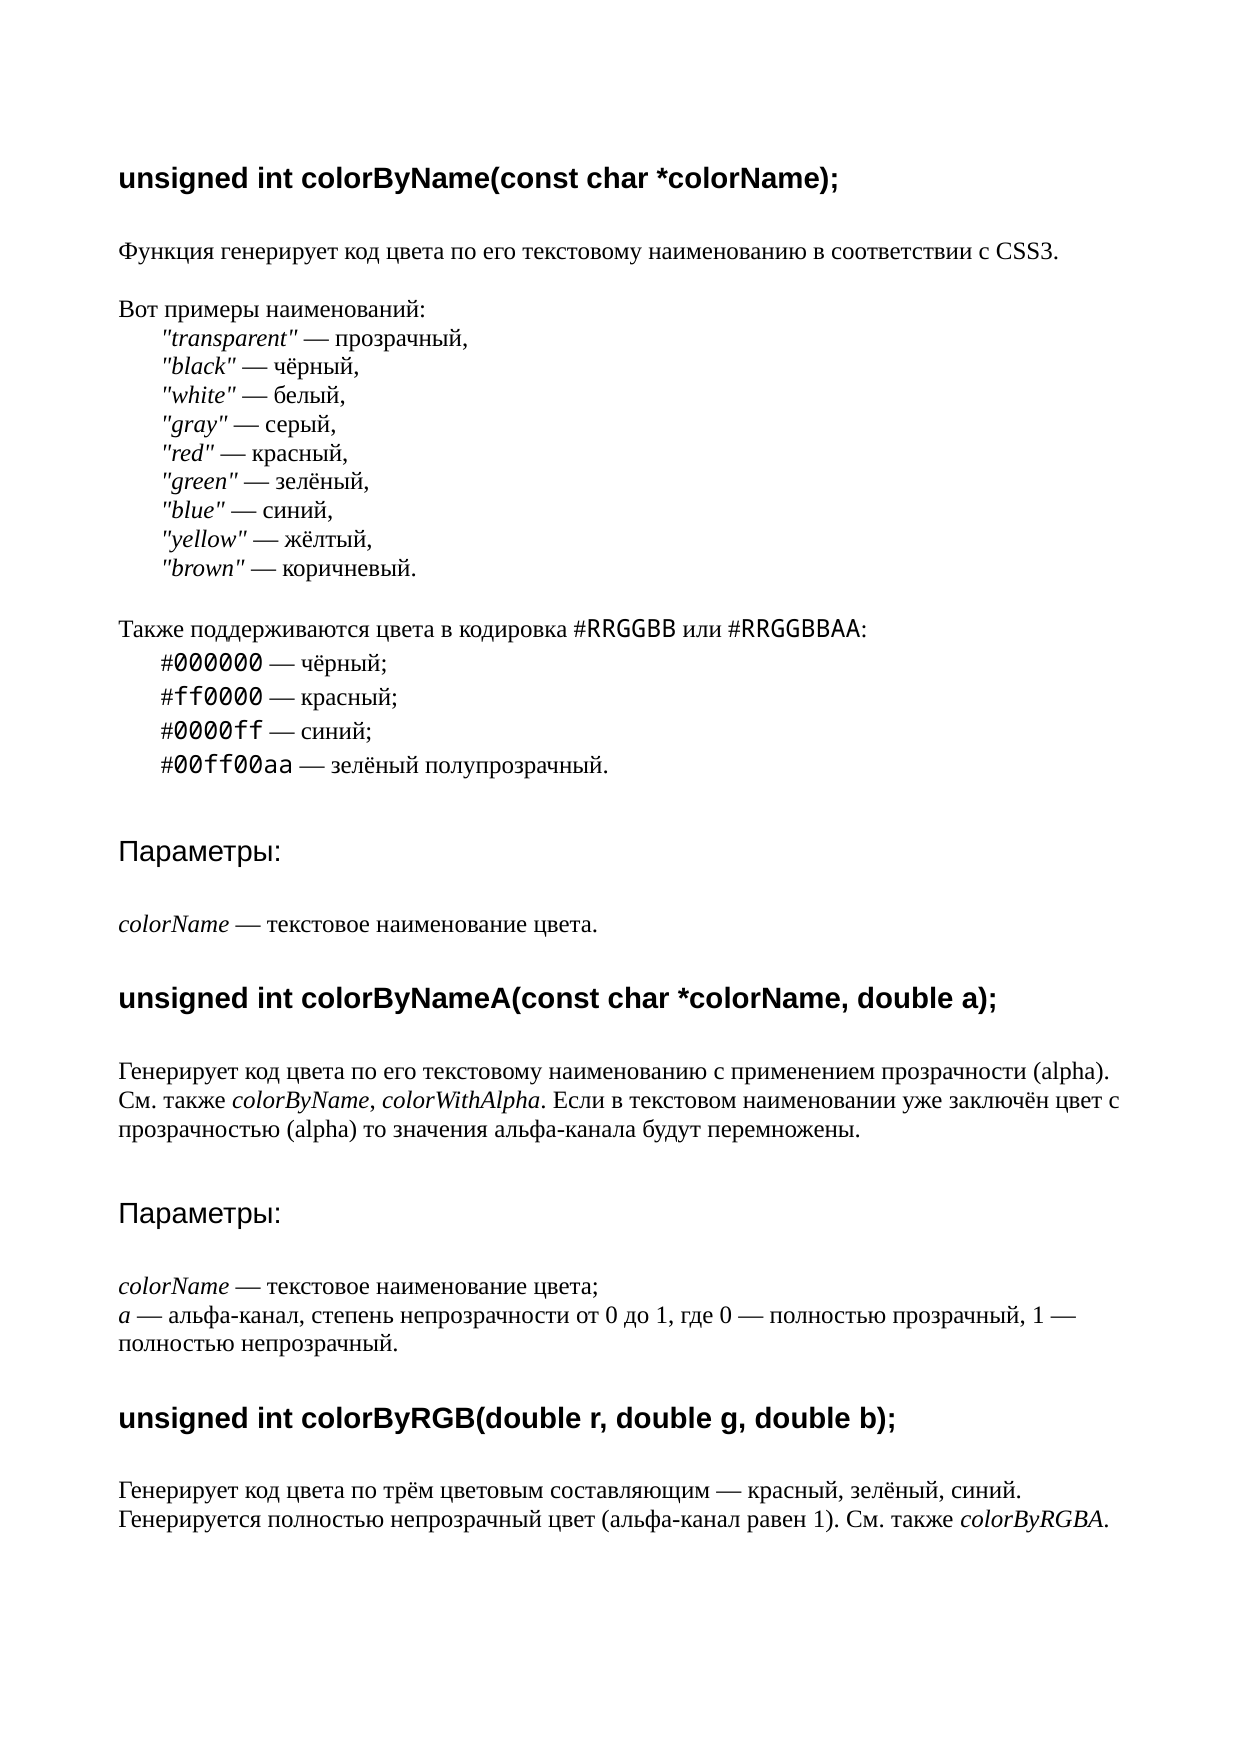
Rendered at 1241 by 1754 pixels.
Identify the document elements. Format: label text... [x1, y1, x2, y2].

text colorName — текстовое наименование цвета; [118, 1271, 1122, 1300]
subtitle Параметры: [118, 1196, 1122, 1230]
subtitle unsigned int colorByName(const char *colorName); [118, 161, 1122, 195]
text Генерирует код цвета по его текстовому наименованию с применением прозрачности (alpha). См. также colorByName, colorWithAlpha. Если в текстовом наименовании уже заключён цвет с прозрачностью (alpha) то значения альфа-канала будут перемножены. [118, 1056, 1122, 1142]
text "red" — красный, [118, 438, 1122, 466]
text "green" — зелёный, [118, 466, 1122, 495]
text "transparent" — прозрачный, [118, 323, 1122, 351]
text Генерирует код цвета по трём цветовым составляющим — красный, зелёный, синий. Генерируется полностью непрозрачный цвет (альфа-канал равен 1). См. также colorByRGBA. [118, 1476, 1122, 1533]
text Функция генерирует код цвета по его текстовому наименованию в соответствии с CSS3. [118, 236, 1122, 265]
text #00ff00aa — зелёный полупрозрачный. [118, 746, 1122, 781]
subtitle unsigned int colorByNameA(const char *colorName, double a); [118, 981, 1122, 1015]
text "gray" — серый, [118, 409, 1122, 438]
subtitle unsigned int colorByRGB(double r, double g, double b); [118, 1401, 1122, 1434]
text #ff0000 — красный; [118, 678, 1122, 712]
text #0000ff — синий; [118, 712, 1122, 746]
text #000000 — чёрный; [118, 644, 1122, 678]
text "white" — белый, [118, 380, 1122, 409]
text a — альфа-канал, степень непрозрачности от 0 до 1, где 0 — полностью прозрачный, 1 — полностью непрозрачный. [118, 1300, 1122, 1357]
text colorName — текстовое наименование цвета. [118, 909, 1122, 938]
text Вот примеры наименований: [118, 294, 1122, 323]
text "black" — чёрный, [118, 351, 1122, 380]
text "blue" — синий, [118, 495, 1122, 524]
text Также поддерживаются цвета в кодировка #RRGGBB или #RRGGBBAA: [118, 610, 1122, 644]
text "yellow" — жёлтый, [118, 524, 1122, 553]
text "brown" — коричневый. [118, 553, 1122, 581]
subtitle Параметры: [118, 834, 1122, 868]
